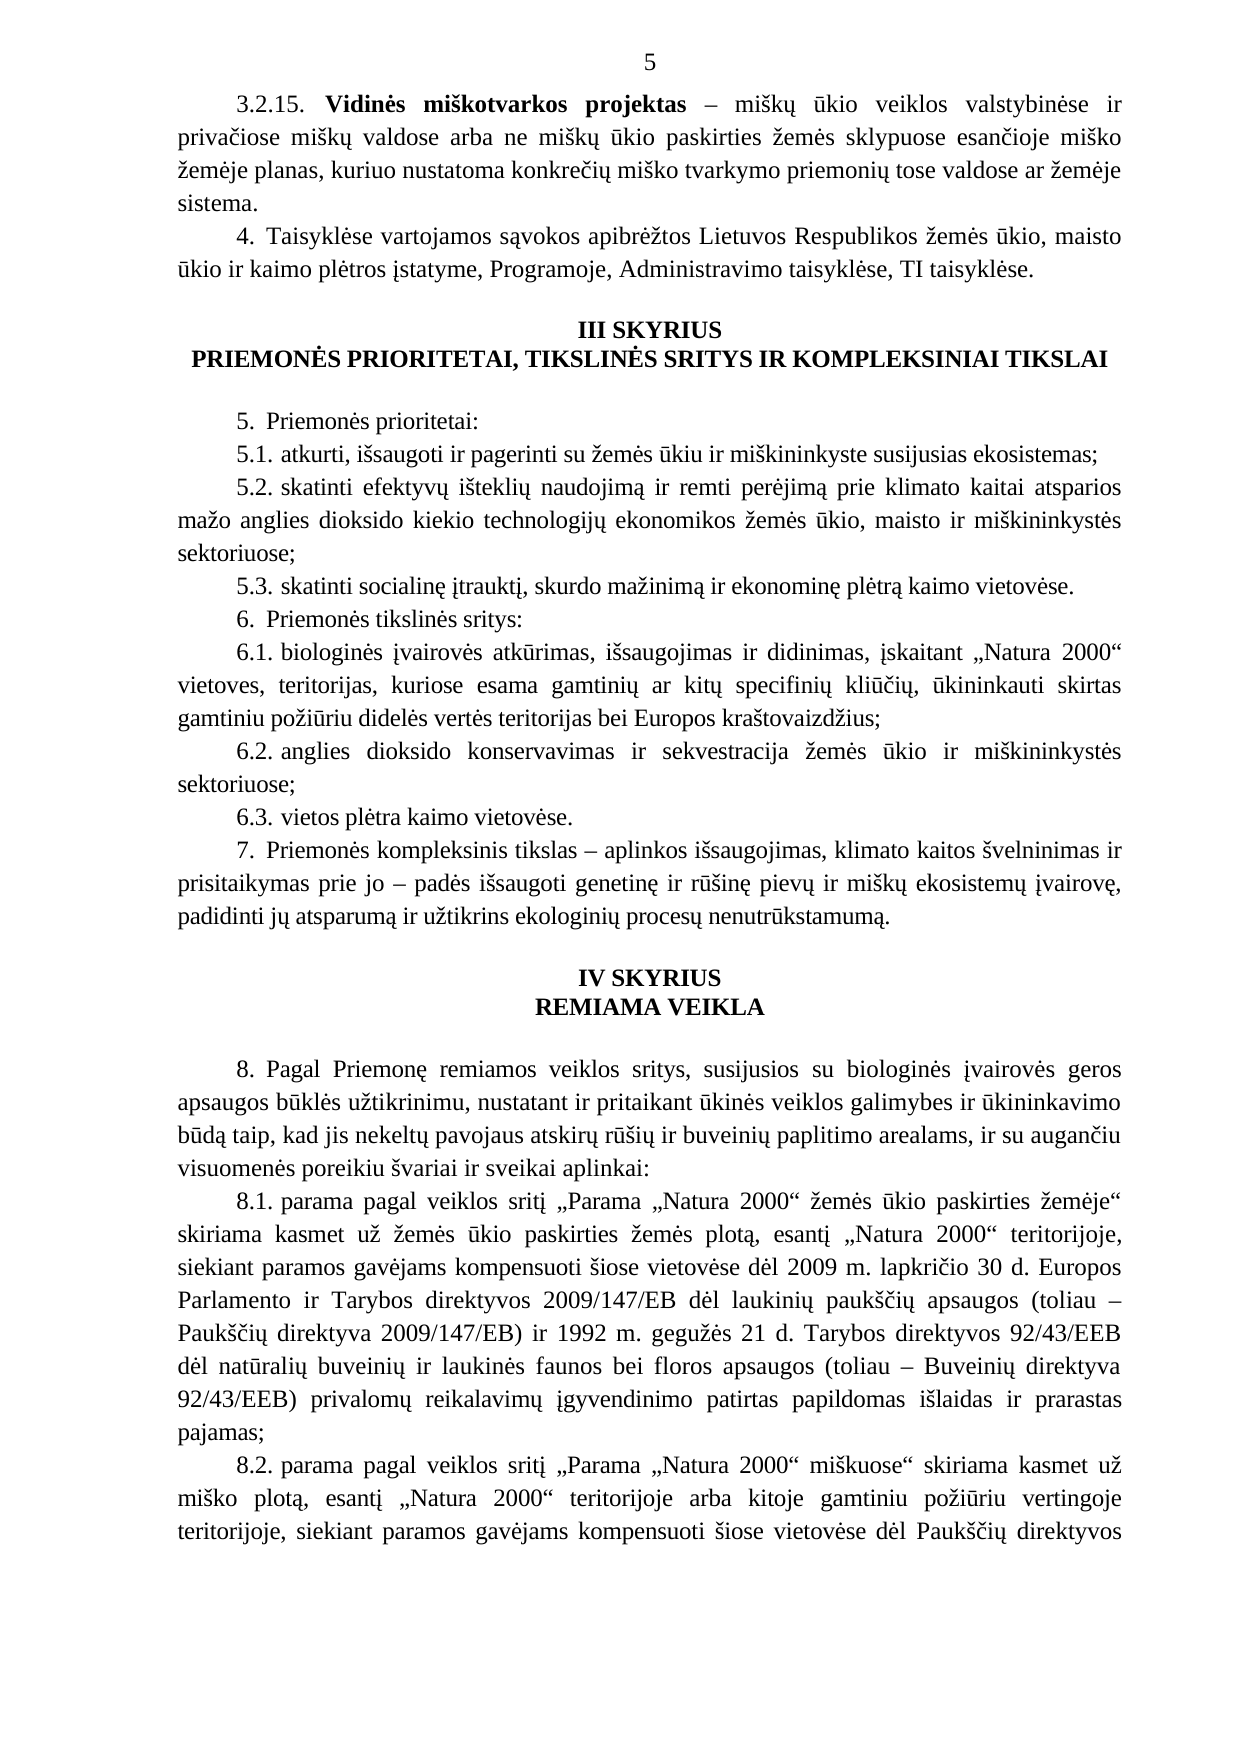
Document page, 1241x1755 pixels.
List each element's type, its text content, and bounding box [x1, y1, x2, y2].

text III SKYRIUS [177, 316, 1122, 344]
text 4. Taisyklėse vartojamos sąvokos apibrėžtos Lietuvos Respublikos žemės ūkio, maisto ūkio ir kaimo plėtros įstatyme, Programoje, Administravimo taisyklėse, TI taisyklėse. [177, 221, 1122, 282]
text 3.2.15. Vidinės miškotvarkos projektas – miškų ūkio veiklos valstybinėse ir privačiose miškų valdose arba ne miškų ūkio paskirties žemės sklypuose esančioje miško žemėje planas, kuriuo nustatoma konkrečių miško tvarkymo priemonių tose valdose ar žemėje sistema. [177, 89, 1122, 216]
text 6. Priemonės tikslinės sritys: [177, 604, 1122, 633]
text 6.2. anglies dioksido konservavimas ir sekvestracija žemės ūkio ir miškininkystės sektoriuose; [177, 736, 1122, 798]
text REMIAMA VEIKLA [177, 992, 1122, 1021]
text PRIEMONĖS PRIORITETAI, TIKSLINĖS SRITYS IR KOMPLEKSINIAI TIKSLAI [177, 344, 1122, 373]
text 5. Priemonės prioritetai: [177, 406, 1122, 435]
text 5.3. skatinti socialinę įtrauktį, skurdo mažinimą ir ekonominę plėtrą kaimo vietovėse. [177, 571, 1122, 600]
text 5.1. atkurti, išsaugoti ir pagerinti su žemės ūkiu ir miškininkyste susijusias ekosistemas; [177, 439, 1122, 468]
text 6.3. vietos plėtra kaimo vietovėse. [177, 802, 1122, 831]
text IV SKYRIUS [177, 963, 1122, 992]
text 8. Pagal Priemonę remiamos veiklos sritys, susijusios su biologinės įvairovės geros apsaugos būklės užtikrinimu, nustatant ir pritaikant ūkinės veiklos galimybes ir ūkininkavimo būdą taip, kad jis nekeltų pavojaus atskirų rūšių ir buveinių paplitimo arealams, ir su augančiu visuomenės poreikiu švariai ir sveikai aplinkai: [177, 1054, 1122, 1181]
text 6.1. biologinės įvairovės atkūrimas, išsaugojimas ir didinimas, įskaitant „Natura 2000“ vietoves, teritorijas, kuriose esama gamtinių ar kitų specifinių kliūčių, ūkininkauti skirtas gamtiniu požiūriu didelės vertės teritorijas bei Europos kraštovaizdžius; [177, 637, 1122, 732]
text 5.2. skatinti efektyvų išteklių naudojimą ir remti perėjimą prie klimato kaitai atsparios mažo anglies dioksido kiekio technologijų ekonomikos žemės ūkio, maisto ir miškininkystės sektoriuose; [177, 472, 1122, 567]
text 7. Priemonės kompleksinis tikslas – aplinkos išsaugojimas, klimato kaitos švelninimas ir prisitaikymas prie jo – padės išsaugoti genetinę ir rūšinę pievų ir miškų ekosistemų įvairovę, padidinti jų atsparumą ir užtikrins ekologinių procesų nenutrūkstamumą. [177, 835, 1122, 930]
text 8.1. parama pagal veiklos sritį „Parama „Natura 2000“ žemės ūkio paskirties žemėje“ skiriama kasmet už žemės ūkio paskirties žemės plotą, esantį „Natura 2000“ teritorijoje, siekiant paramos gavėjams kompensuoti šiose vietovėse dėl 2009 m. lapkričio 30 d. Europos Parlamento ir Tarybos direktyvos 2009/147/EB dėl laukinių paukščių apsaugos (toliau – Paukščių direktyva 2009/147/EB) ir 1992 m. gegužės 21 d. Tarybos direktyvos 92/43/EEB dėl natūralių buveinių ir laukinės faunos bei floros apsaugos (toliau – Buveinių direktyva 92/43/EEB) privalomų reikalavimų įgyvendinimo patirtas papildomas išlaidas ir prarastas pajamas; [177, 1186, 1122, 1446]
text 8.2. parama pagal veiklos sritį „Parama „Natura 2000“ miškuose“ skiriama kasmet už miško plotą, esantį „Natura 2000“ teritorijoje arba kitoje gamtiniu požiūriu vertingoje teritorijoje, siekiant paramos gavėjams kompensuoti šiose vietovėse dėl Paukščių direktyvos [177, 1450, 1122, 1545]
